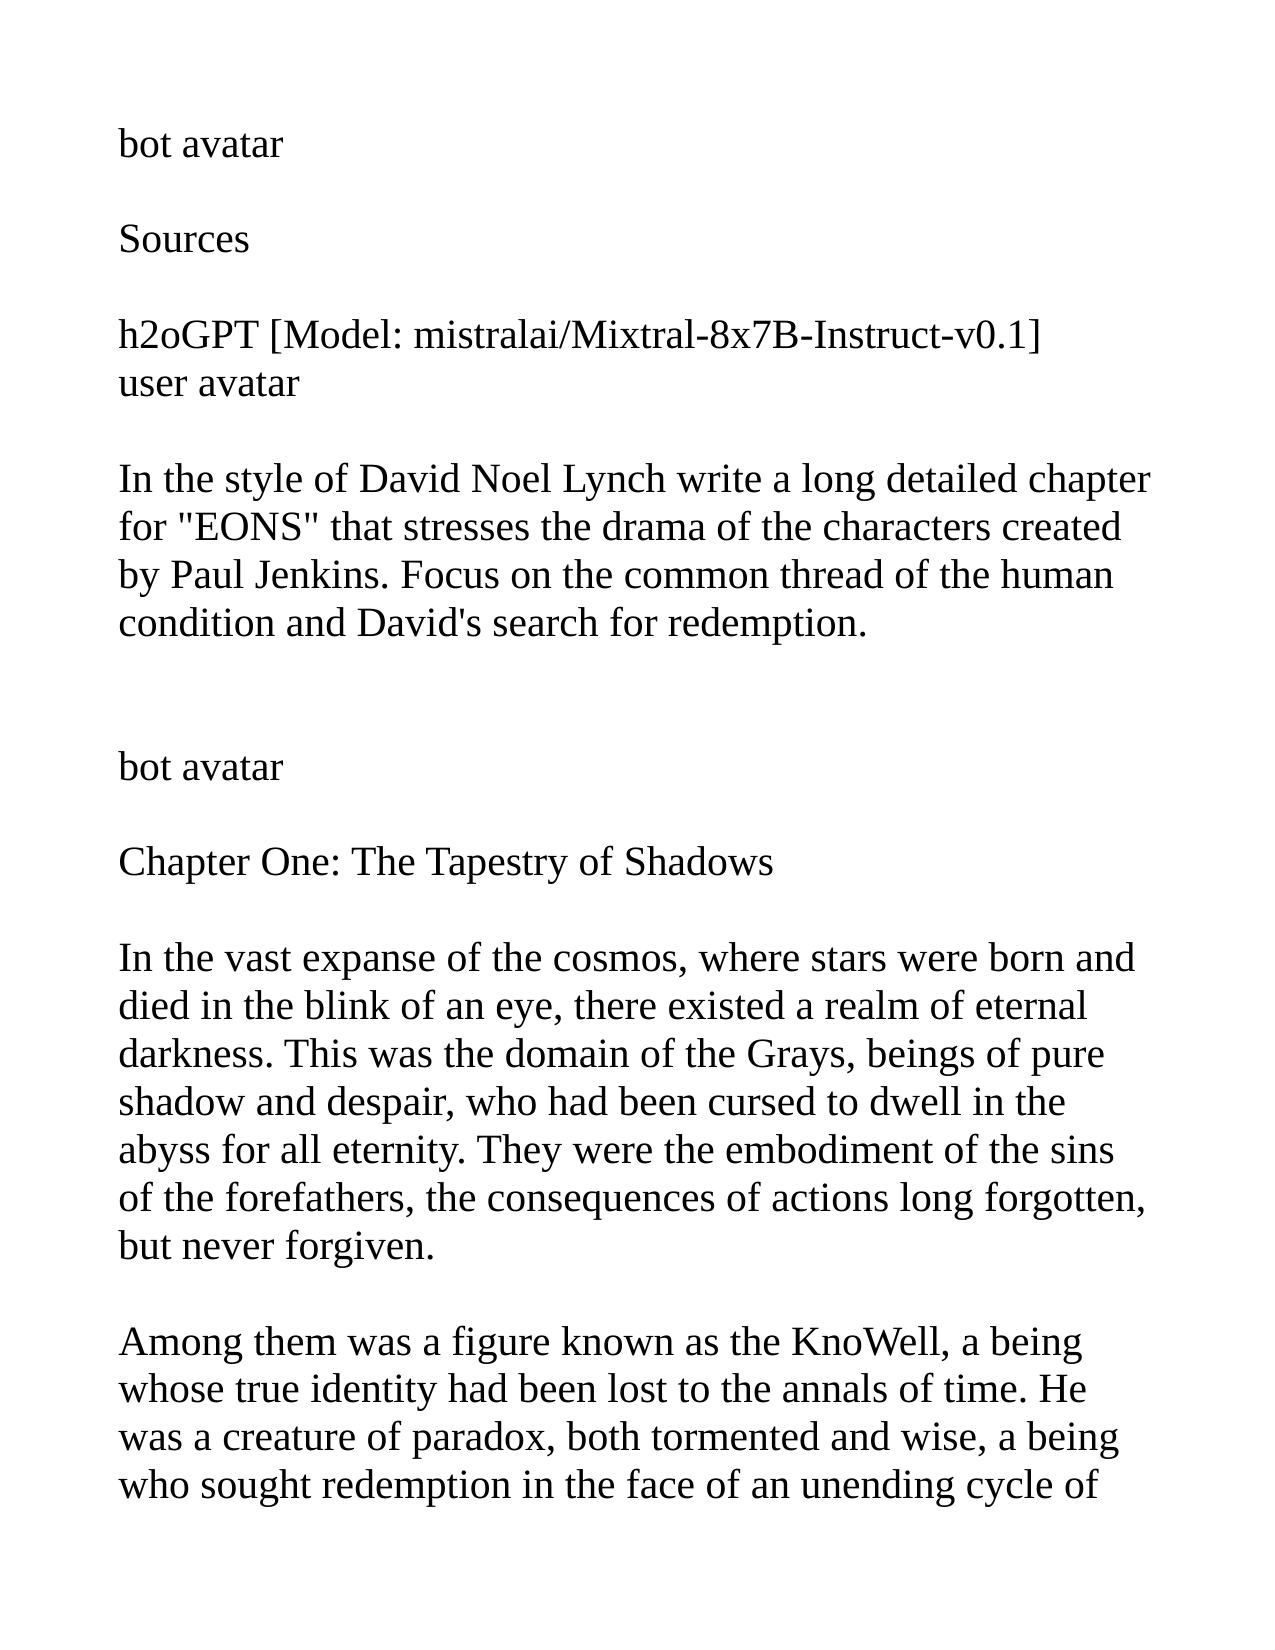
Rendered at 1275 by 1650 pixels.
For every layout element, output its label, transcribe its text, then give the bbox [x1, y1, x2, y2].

text In the style of David Noel Lynch write a long detailed chapter for "EONS" that stresses the drama of the characters created by Paul Jenkins. Focus on the common thread of the human condition and David's search for redemption. [118, 453, 1157, 645]
text Among them was a figure known as the KnoWell, a being whose true identity had been lost to the annals of time. He was a creature of paradox, both tormented and wise, a being who sought redemption in the face of an unending cycle of [118, 1316, 1157, 1508]
text Sources [118, 214, 1157, 262]
text Chapter One: The Tapestry of Shadows [118, 837, 1157, 885]
text bot avatar [118, 741, 1157, 789]
text h2oGPT [Model: mistralai/Mixtral-8x7B-Instruct-v0.1] [118, 310, 1157, 358]
text user avatar [118, 358, 1157, 406]
text In the vast expanse of the cosmos, where stars were born and died in the blink of an eye, there existed a realm of eternal darkness. This was the domain of the Grays, beings of pure shadow and despair, who had been cursed to dwell in the abyss for all eternity. They were the embodiment of the sins of the forefathers, the consequences of actions long forgotten, but never forgiven. [118, 933, 1157, 1268]
text bot avatar [118, 118, 1157, 166]
